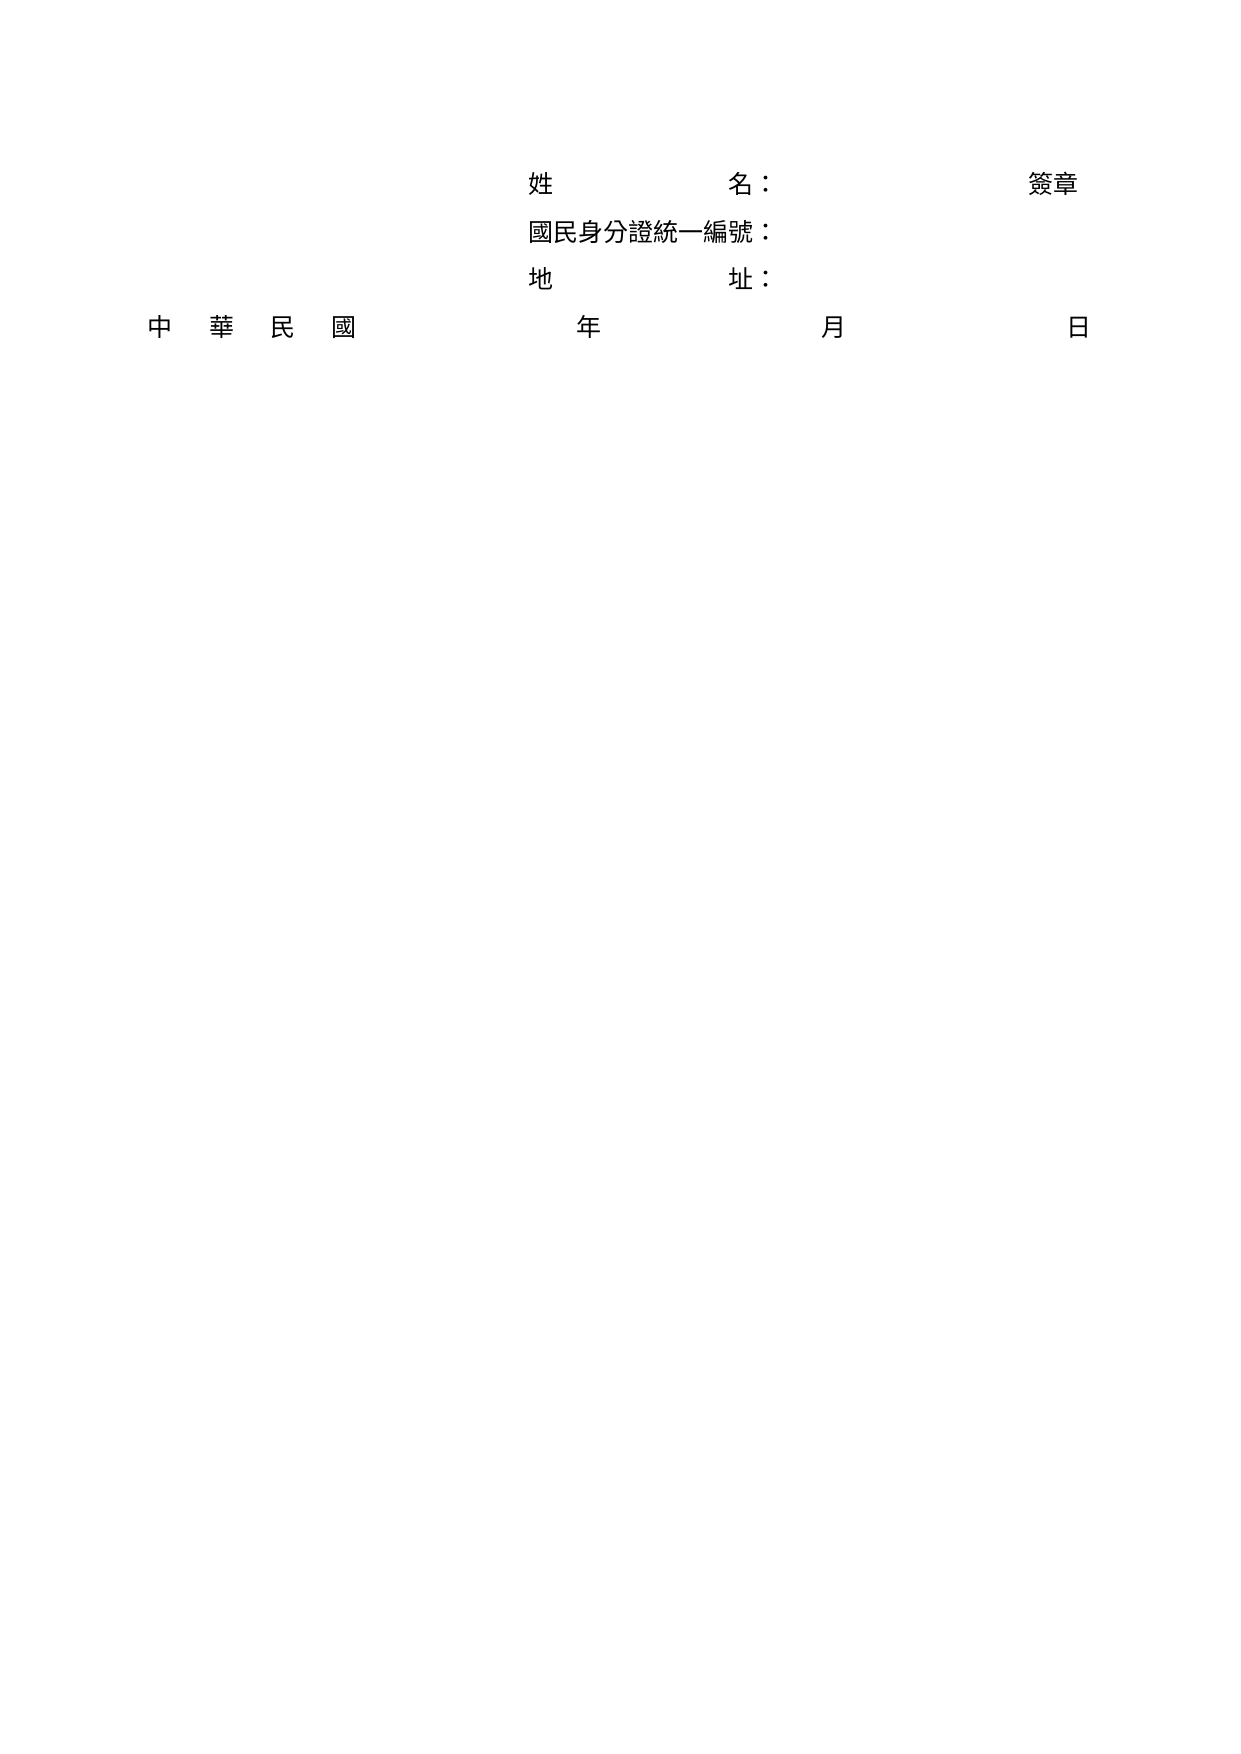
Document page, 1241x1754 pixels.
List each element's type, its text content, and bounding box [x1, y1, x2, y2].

text 地 址： [528, 254, 1092, 302]
text 國民身分證統一編號： [528, 206, 1092, 254]
text 姓 名： 簽章 [528, 158, 1092, 206]
text 中華民國 年 月 日 [148, 302, 1092, 350]
